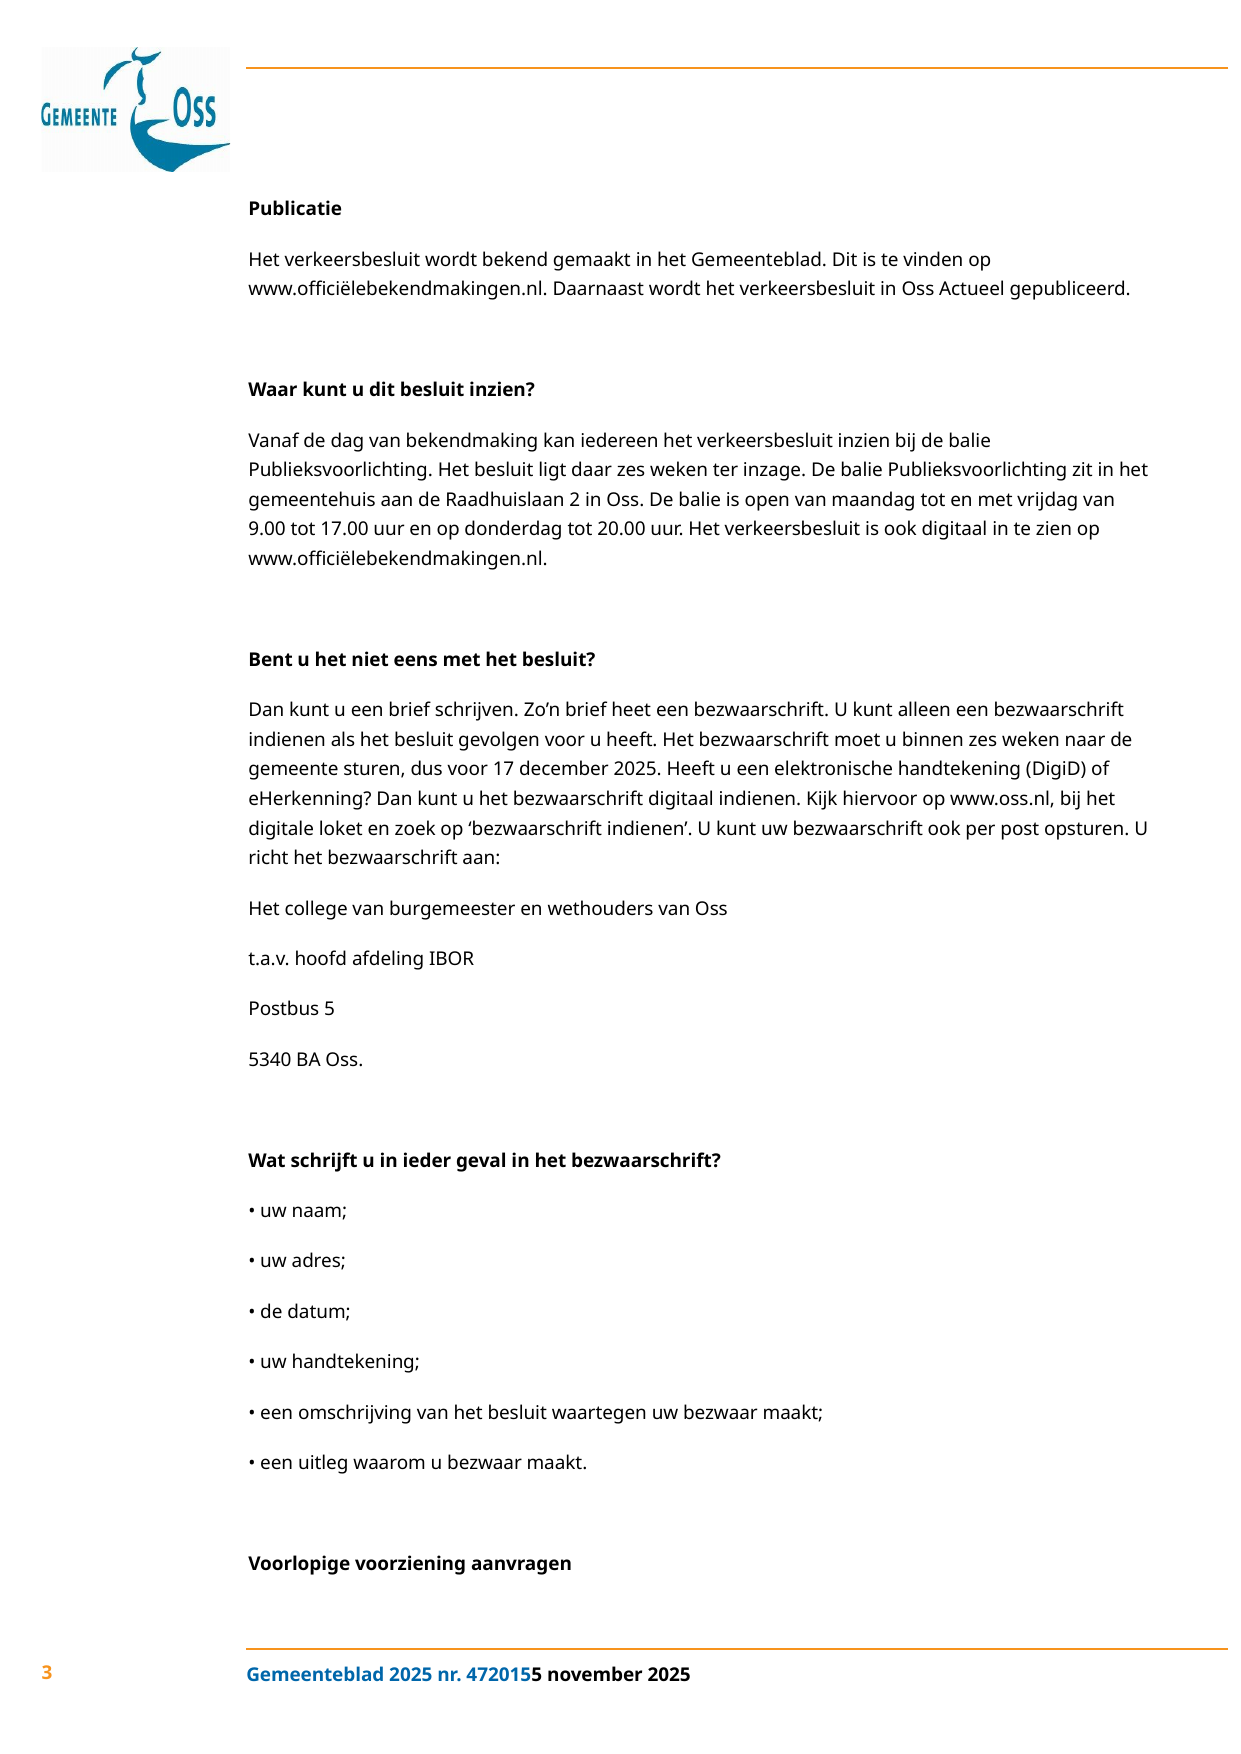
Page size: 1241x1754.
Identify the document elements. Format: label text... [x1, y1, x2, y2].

text Dan kunt u een brief schrijven. Zo’n brief heet een bezwaarschrift. U kunt alleen een bezwaarschrift indienen als het besluit gevolgen voor u heeft. Het bezwaarschrift moet u binnen zes weken naar de gemeente sturen, dus voor 17 december 2025. Heeft u een elektronische handtekening (DigiD) of eHerkenning? Dan kunt u het bezwaarschrift digitaal indienen. Kijk hiervoor op www.oss.nl, bij het digitale loket en zoek op ‘bezwaarschrift indienen’. U kunt uw bezwaarschrift ook per post opsturen. U richt het bezwaarschrift aan: [248, 696, 1152, 870]
text Voorlopige voorziening aanvragen [248, 1550, 1152, 1576]
text • een uitleg waarom u bezwaar maakt. [248, 1449, 1152, 1475]
text Waar kunt u dit besluit inzien? [248, 376, 1152, 402]
text Bent u het niet eens met het besluit? [248, 646, 1152, 672]
text t.a.v. hoofd afdeling IBOR [248, 945, 1152, 971]
text • de datum; [248, 1298, 1152, 1324]
text Vanaf de dag van bekendmaking kan iedereen het verkeersbesluit inzien bij de balie Publieksvoorlichting. Het besluit ligt daar zes weken ter inzage. De balie Publieksvoorlichting zit in het gemeentehuis aan de Raadhuislaan 2 in Oss. De balie is open van maandag tot en met vrijdag van 9.00 tot 17.00 uur en op donderdag tot 20.00 uur. Het verkeersbesluit is ook digitaal in te zien op www.officiëlebekendmakingen.nl. [248, 427, 1152, 571]
text • uw adres; [248, 1248, 1152, 1273]
text Het verkeersbesluit wordt bekend gemaakt in het Gemeenteblad. Dit is te vinden op www.officiëlebekendmakingen.nl. Daarnaast wordt het verkeersbesluit in Oss Actueel gepubliceerd. [248, 246, 1152, 301]
text • een omschrijving van het besluit waartegen uw bezwaar maakt; [248, 1399, 1152, 1425]
text 5340 BA Oss. [248, 1046, 1152, 1072]
picture [41, 47, 231, 172]
text Wat schrijft u in ieder geval in het bezwaarschrift? [248, 1147, 1152, 1173]
text Publicatie [248, 196, 1152, 221]
text • uw handtekening; [248, 1348, 1152, 1374]
text Postbus 5 [248, 996, 1152, 1021]
text • uw naam; [248, 1197, 1152, 1223]
text Het college van burgemeester en wethouders van Oss [248, 895, 1152, 921]
